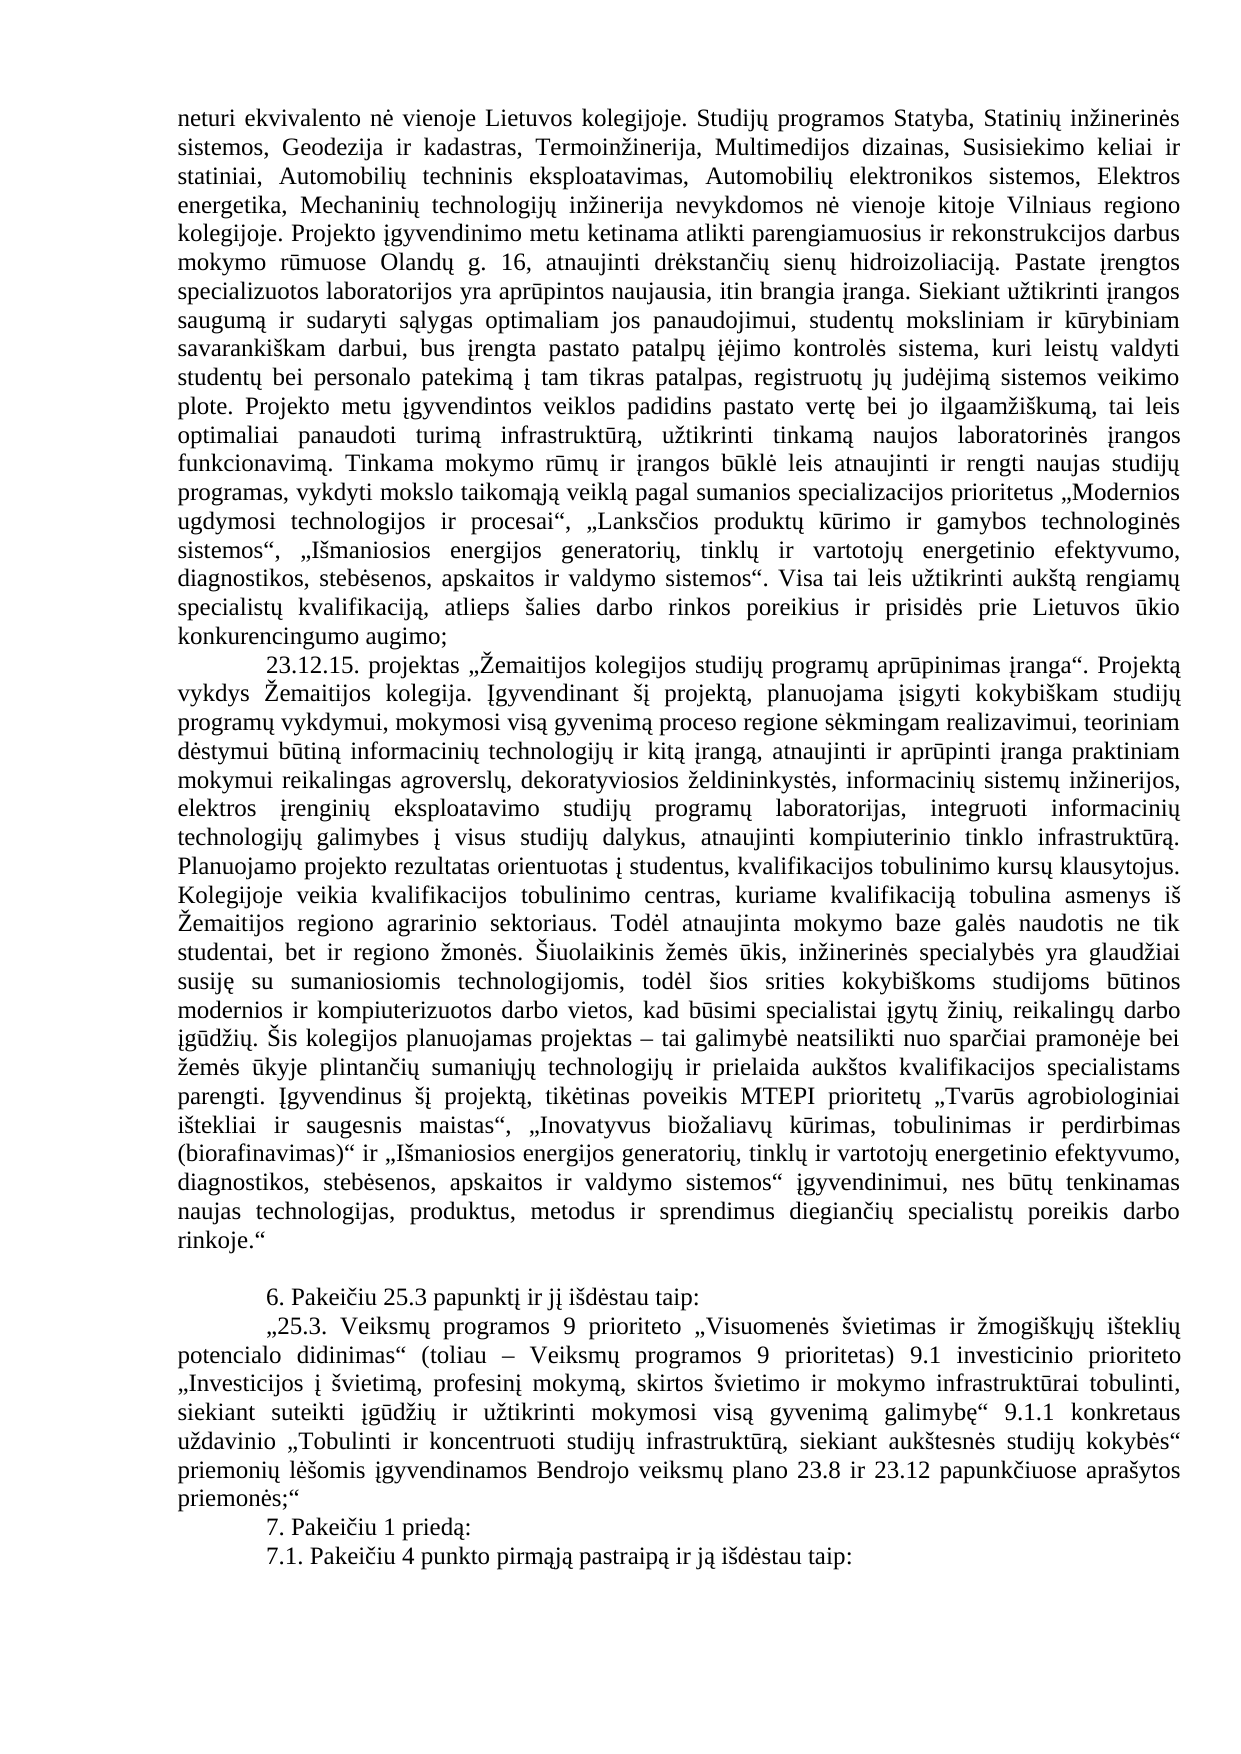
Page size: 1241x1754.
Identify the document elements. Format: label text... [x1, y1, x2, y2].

text 7.1. Pakeičiu 4 punkto pirmąją pastraipą ir ją išdėstau taip: [177, 1541, 1181, 1570]
text 7. Pakeičiu 1 priedą: [177, 1512, 1181, 1541]
text „25.3. Veiksmų programos 9 prioriteto „Visuomenės švietimas ir žmogiškųjų išteklių potencialo didinimas“ (toliau – Veiksmų programos 9 prioritetas) 9.1 investicinio prioriteto „Investicijos į švietimą, profesinį mokymą, skirtos švietimo ir mokymo infrastruktūrai tobulinti, siekiant suteikti įgūdžių ir užtikrinti mokymosi visą gyvenimą galimybę“ 9.1.1 konkretaus uždavinio „Tobulinti ir koncentruoti studijų infrastruktūrą, siekiant aukštesnės studijų kokybės“ priemonių lėšomis įgyvendinamos Bendrojo veiksmų plano 23.8 ir 23.12 papunkčiuose aprašytos priemonės;“ [177, 1311, 1181, 1512]
text 6. Pakeičiu 25.3 papunktį ir jį išdėstau taip: [266, 1282, 1181, 1311]
text 23.12.15. projektas „Žemaitijos kolegijos studijų programų aprūpinimas įranga“. Projektą vykdys Žemaitijos kolegija. Įgyvendinant šį projektą, planuojama įsigyti kokybiškam studijų programų vykdymui, mokymosi visą gyvenimą proceso regione sėkmingam realizavimui, teoriniam dėstymui būtiną informacinių technologijų ir kitą įrangą, atnaujinti ir aprūpinti įranga praktiniam mokymui reikalingas agroverslų, dekoratyviosios želdininkystės, informacinių sistemų inžinerijos, elektros įrenginių eksploatavimo studijų programų laboratorijas, integruoti informacinių technologijų galimybes į visus studijų dalykus, atnaujinti kompiuterinio tinklo infrastruktūrą. Planuojamo projekto rezultatas orientuotas į studentus, kvalifikacijos tobulinimo kursų klausytojus. Kolegijoje veikia kvalifikacijos tobulinimo centras, kuriame kvalifikaciją tobulina asmenys iš Žemaitijos regiono agrarinio sektoriaus. Todėl atnaujinta mokymo baze galės naudotis ne tik studentai, bet ir regiono žmonės. Šiuolaikinis žemės ūkis, inžinerinės specialybės yra glaudžiai susiję su sumaniosiomis technologijomis, todėl šios srities kokybiškoms studijoms būtinos modernios ir kompiuterizuotos darbo vietos, kad būsimi specialistai įgytų žinių, reikalingų darbo įgūdžių. Šis kolegijos planuojamas projektas – tai galimybė neatsilikti nuo sparčiai pramonėje bei žemės ūkyje plintančių sumaniųjų technologijų ir prielaida aukštos kvalifikacijos specialistams parengti. Įgyvendinus šį projektą, tikėtinas poveikis MTEPI prioritetų „Tvarūs agrobiologiniai ištekliai ir saugesnis maistas“, „Inovatyvus biožaliavų kūrimas, tobulinimas ir perdirbimas (biorafinavimas)“ ir „Išmaniosios energijos generatorių, tinklų ir vartotojų energetinio efektyvumo, diagnostikos, stebėsenos, apskaitos ir valdymo sistemos“ įgyvendinimui, nes būtų tenkinamas naujas technologijas, produktus, metodus ir sprendimus diegiančių specialistų poreikis darbo rinkoje.“ [177, 650, 1181, 1253]
text neturi ekvivalento nė vienoje Lietuvos kolegijoje. Studijų programos Statyba, Statinių inžinerinės sistemos, Geodezija ir kadastras, Termoinžinerija, Multimedijos dizainas, Susisiekimo keliai ir statiniai, Automobilių techninis eksploatavimas, Automobilių elektronikos sistemos, Elektros energetika, Mechaninių technologijų inžinerija nevykdomos nė vienoje kitoje Vilniaus regiono kolegijoje. Projekto įgyvendinimo metu ketinama atlikti parengiamuosius ir rekonstrukcijos darbus mokymo rūmuose Olandų g. 16, atnaujinti drėkstančių sienų hidroizoliaciją. Pastate įrengtos specializuotos laboratorijos yra aprūpintos naujausia, itin brangia įranga. Siekiant užtikrinti įrangos saugumą ir sudaryti sąlygas optimaliam jos panaudojimui, studentų moksliniam ir kūrybiniam savarankiškam darbui, bus įrengta pastato patalpų įėjimo kontrolės sistema, kuri leistų valdyti studentų bei personalo patekimą į tam tikras patalpas, registruotų jų judėjimą sistemos veikimo plote. Projekto metu įgyvendintos veiklos padidins pastato vertę bei jo ilgaamžiškumą, tai leis optimaliai panaudoti turimą infrastruktūrą, užtikrinti tinkamą naujos laboratorinės įrangos funkcionavimą. Tinkama mokymo rūmų ir įrangos būklė leis atnaujinti ir rengti naujas studijų programas, vykdyti mokslo taikomąją veiklą pagal sumanios specializacijos prioritetus „Modernios ugdymosi technologijos ir procesai“, „Lanksčios produktų kūrimo ir gamybos technologinės sistemos“, „Išmaniosios energijos generatorių, tinklų ir vartotojų energetinio efektyvumo, diagnostikos, stebėsenos, apskaitos ir valdymo sistemos“. Visa tai leis užtikrinti aukštą rengiamų specialistų kvalifikaciją, atlieps šalies darbo rinkos poreikius ir prisidės prie Lietuvos ūkio konkurencingumo augimo; [177, 103, 1181, 650]
